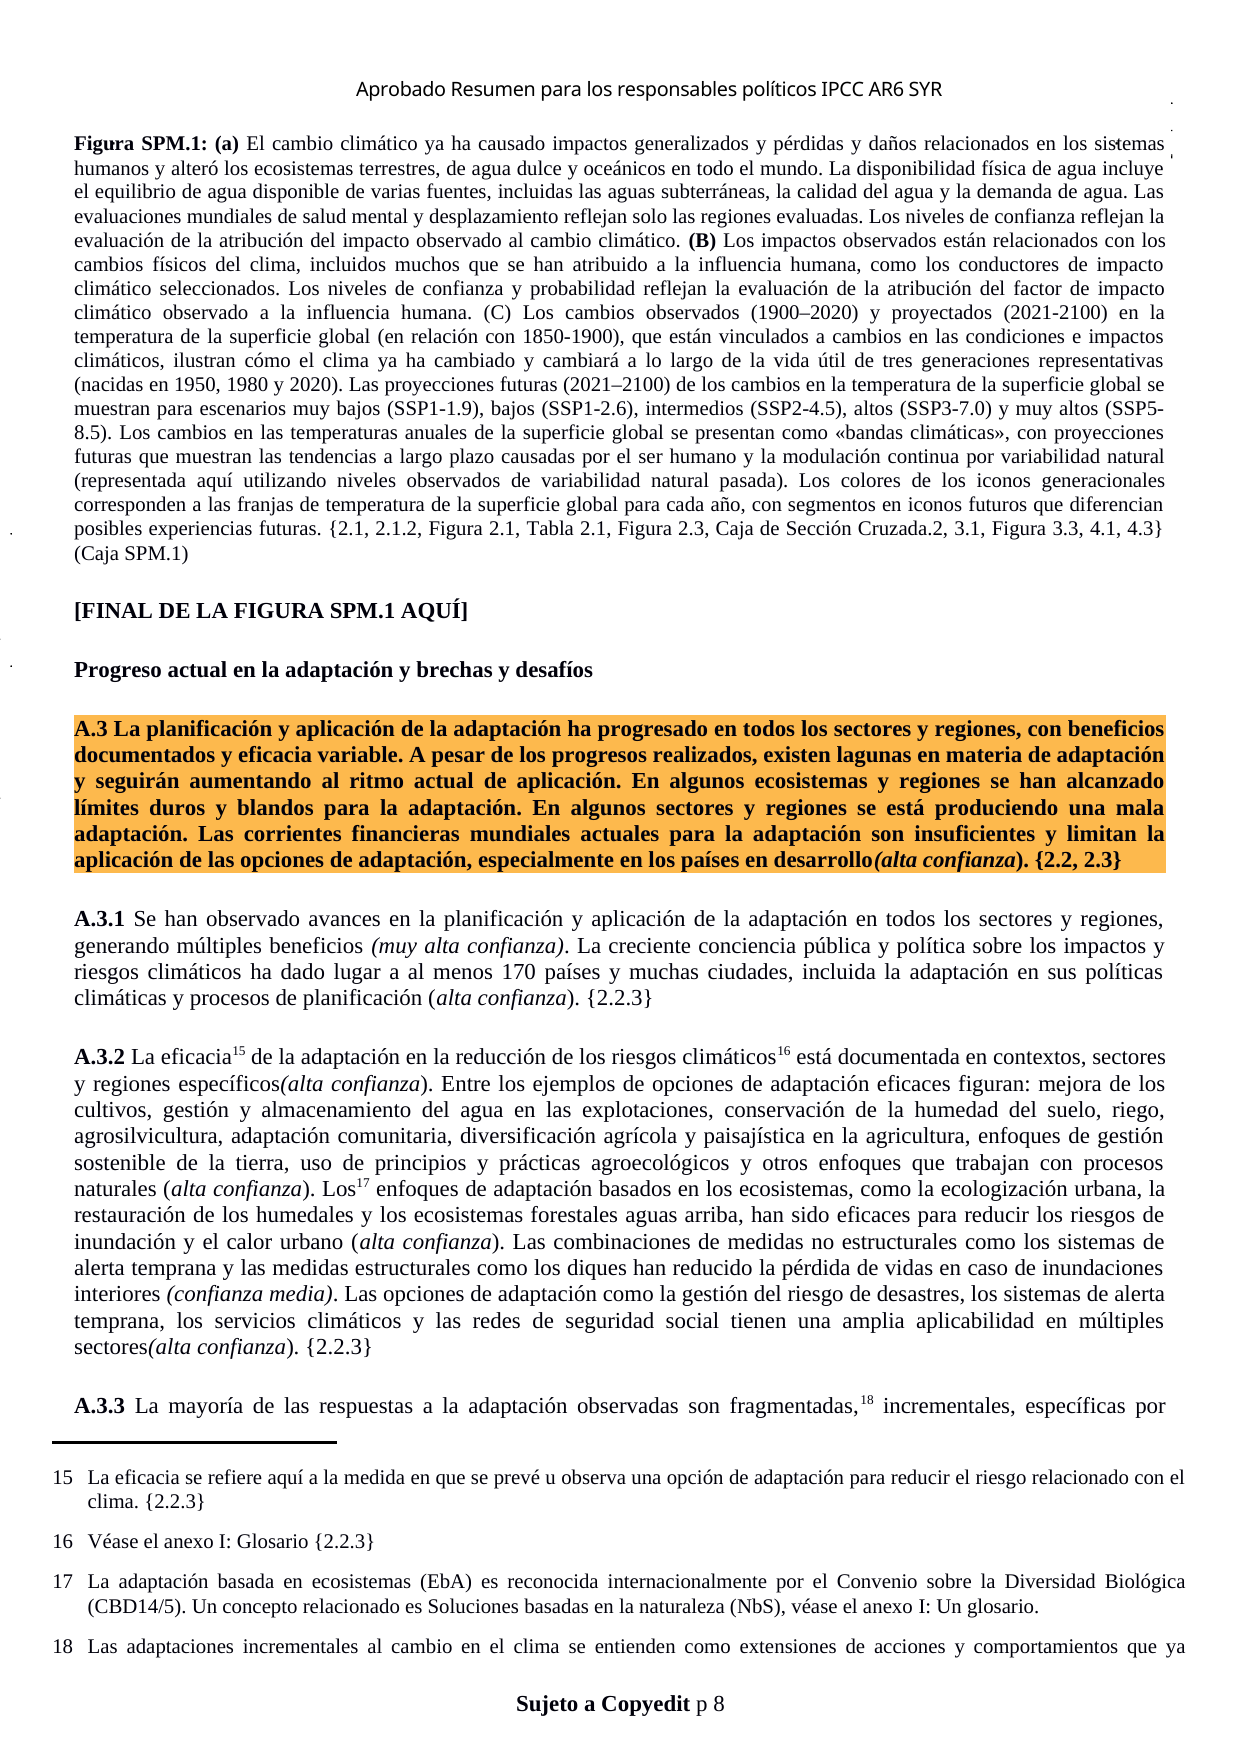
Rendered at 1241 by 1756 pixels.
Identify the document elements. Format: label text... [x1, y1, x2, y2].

text A.3 La planificación y aplicación de la adaptación ha progresado en todos los sectores y regiones, con beneficios documentados y eficacia variable. A pesar de los progresos realizados, existen lagunas en materia de adaptación y seguirán aumentando al ritmo actual de aplicación. En algunos ecosistemas y regiones se han alcanzado límites duros y blandos para la adaptación. En algunos sectores y regiones se está produciendo una mala adaptación. Las corrientes financieras mundiales actuales para la adaptación son insuficientes y limitan la aplicación de las opciones de adaptación, especialmente en los países en desarrollo(alta confianza). {2.2, 2.3} [74, 715, 1166, 873]
text Las adaptaciones incrementales al cambio en el clima se entienden como extensiones de acciones y comportamientos que ya [52, 1634, 1188, 1658]
text La eficacia se refiere aquí a la medida en que se prevé u observa una opción de adaptación para reducir el riesgo relacionado con el clima. {2.2.3} [52, 1465, 1188, 1513]
text [FINAL DE LA FIGURA SPM.1 AQUÍ] [74, 597, 1166, 623]
text Progreso actual en la adaptación y brechas y desafíos [74, 656, 1166, 682]
text La adaptación basada en ecosistemas (EbA) es reconocida internacionalmente por el Convenio sobre la Diversidad Biológica (CBD14/5). Un concepto relacionado es Soluciones basadas en la naturaleza (NbS), véase el anexo I: Un glosario. [52, 1569, 1188, 1618]
text A.3.3 La mayoría de las respuestas a la adaptación observadas son fragmentadas, incrementales, específicas por [74, 1392, 1166, 1418]
text A.3.1 Se han observado avances en la planificación y aplicación de la adaptación en todos los sectores y regiones, generando múltiples beneficios (muy alta confianza). La creciente conciencia pública y política sobre los impactos y riesgos climáticos ha dado lugar a al menos 170 países y muchas ciudades, incluida la adaptación en sus políticas climáticas y procesos de planificación (alta confianza). {2.2.3} [74, 905, 1166, 1011]
text Véase el anexo I: Glosario {2.2.3} [52, 1529, 1188, 1553]
text Figura SPM.1: (a) El cambio climático ya ha causado impactos generalizados y pérdidas y daños relacionados en los sistemas humanos y alteró los ecosistemas terrestres, de agua dulce y oceánicos en todo el mundo. La disponibilidad física de agua incluye el equilibrio de agua disponible de varias fuentes, incluidas las aguas subterráneas, la calidad del agua y la demanda de agua. Las evaluaciones mundiales de salud mental y desplazamiento reflejan solo las regiones evaluadas. Los niveles de confianza reflejan la evaluación de la atribución del impacto observado al cambio climático. (B) Los impactos observados están relacionados con los cambios físicos del clima, incluidos muchos que se han atribuido a la influencia humana, como los conductores de impacto climático seleccionados. Los niveles de confianza y probabilidad reflejan la evaluación de la atribución del factor de impacto climático observado a la influencia humana. (C) Los cambios observados (1900–2020) y proyectados (2021-2100) en la temperatura de la superficie global (en relación con 1850-1900), que están vinculados a cambios en las condiciones e impactos climáticos, ilustran cómo el clima ya ha cambiado y cambiará a lo largo de la vida útil de tres generaciones representativas (nacidas en 1950, 1980 y 2020). Las proyecciones futuras (2021–2100) de los cambios en la temperatura de la superficie global se muestran para escenarios muy bajos (SSP1-1.9), bajos (SSP1-2.6), intermedios (SSP2-4.5), altos (SSP3-7.0) y muy altos (SSP5-8.5). Los cambios en las temperaturas anuales de la superficie global se presentan como «bandas climáticas», con proyecciones futuras que muestran las tendencias a largo plazo causadas por el ser humano y la modulación continua por variabilidad natural (representada aquí utilizando niveles observados de variabilidad natural pasada). Los colores de los iconos generacionales corresponden a las franjas de temperatura de la superficie global para cada año, con segmentos en iconos futuros que diferencian posibles experiencias futuras. {2.1, 2.1.2, Figura 2.1, Tabla 2.1, Figura 2.3, Caja de Sección Cruzada.2, 3.1, Figura 3.3, 4.1, 4.3} (Caja SPM.1) [74, 131, 1166, 564]
text A.3.2 La eficacia de la adaptación en la reducción de los riesgos climáticos está documentada en contextos, sectores y regiones específicos(alta confianza). Entre los ejemplos de opciones de adaptación eficaces figuran: mejora de los cultivos, gestión y almacenamiento del agua en las explotaciones, conservación de la humedad del suelo, riego, agrosilvicultura, adaptación comunitaria, diversificación agrícola y paisajística en la agricultura, enfoques de gestión sostenible de la tierra, uso de principios y prácticas agroecológicos y otros enfoques que trabajan con procesos naturales (alta confianza). Los enfoques de adaptación basados en los ecosistemas, como la ecologización urbana, la restauración de los humedales y los ecosistemas forestales aguas arriba, han sido eficaces para reducir los riesgos de inundación y el calor urbano (alta confianza). Las combinaciones de medidas no estructurales como los sistemas de alerta temprana y las medidas estructurales como los diques han reducido la pérdida de vidas en caso de inundaciones interiores (confianza media). Las opciones de adaptación como la gestión del riesgo de desastres, los sistemas de alerta temprana, los servicios climáticos y las redes de seguridad social tienen una amplia aplicabilidad en múltiples sectores(alta confianza). {2.2.3} [74, 1043, 1166, 1359]
